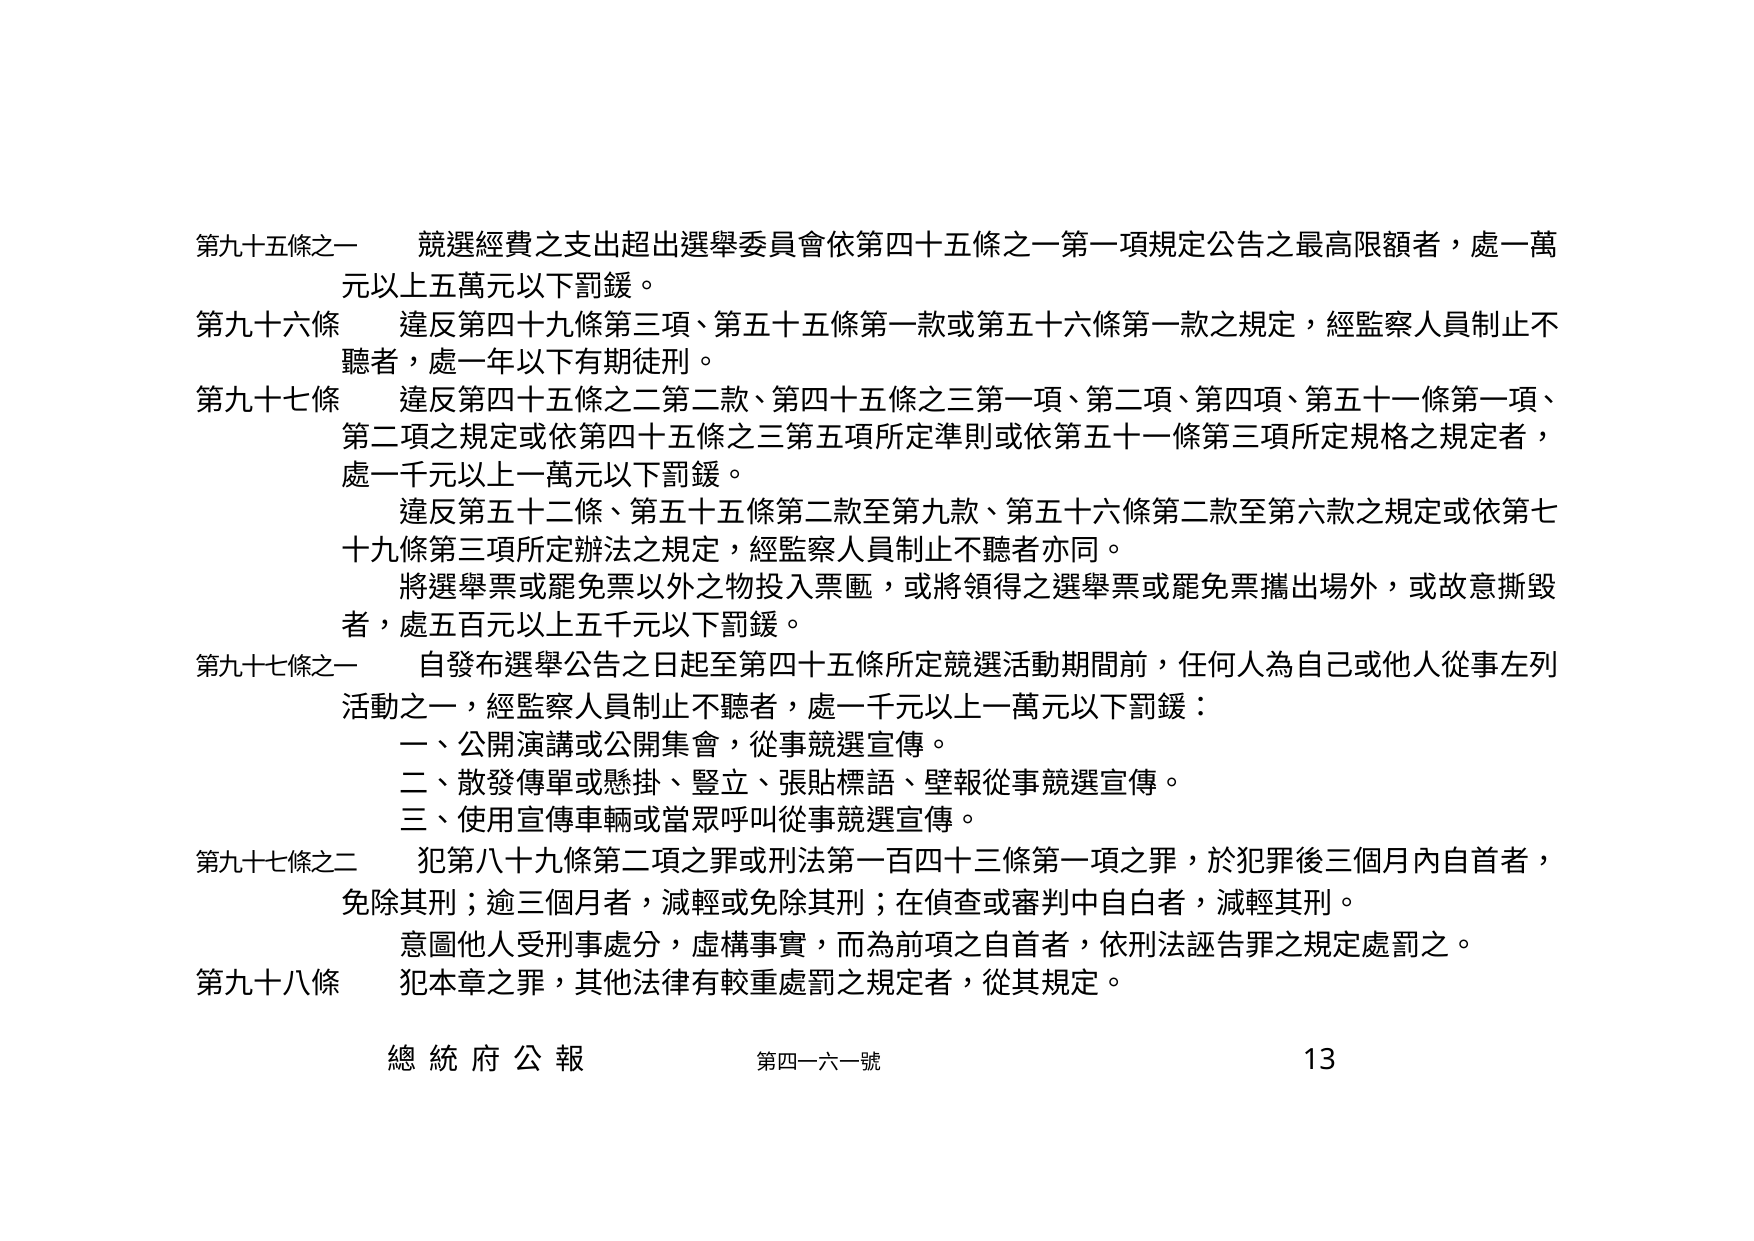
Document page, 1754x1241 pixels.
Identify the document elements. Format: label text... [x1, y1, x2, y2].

text 將選舉票或罷免票以外之物投入票匭，或將領得之選舉票或罷免票攜出場外，或故意撕毀者，處五百元以上五千元以下罰鍰。 [341, 567, 1559, 642]
text 第九十六條 違反第四十九條第三項、第五十五條第一款或第五十六條第一款之規定，經監察人員制止不聽者，處一年以下有期徒刑。 [195, 305, 1559, 380]
text 違反第五十二條、第五十五條第二款至第九款、第五十六條第二款至第六款之規定或依第七十九條第三項所定辦法之規定，經監察人員制止不聽者亦同。 [341, 492, 1559, 567]
text 三、使用宣傳車輛或當眾呼叫從事競選宣傳。 [399, 801, 1559, 838]
text 第九十七條之一 自發布選舉公告之日起至第四十五條所定競選活動期間前，任何人為自己或他人從事左列活動之一，經監察人員制止不聽者，處一千元以上一萬元以下罰鍰： [195, 642, 1559, 726]
text 第九十五條之一 競選經費之支出超出選舉委員會依第四十五條之一第一項規定公告之最高限額者，處一萬元以上五萬元以下罰鍰。 [195, 222, 1559, 305]
text 第九十八條 犯本章之罪，其他法律有較重處罰之規定者，從其規定。 [195, 963, 1559, 1001]
text 第九十七條 違反第四十五條之二第二款、第四十五條之三第一項、第二項、第四項、第五十一條第一項、第二項之規定或依第四十五條之三第五項所定準則或依第五十一條第三項所定規格之規定者，處一千元以上一萬元以下罰鍰。 [195, 380, 1559, 492]
text 第九十七條之二 犯第八十九條第二項之罪或刑法第一百四十三條第一項之罪，於犯罪後三個月內自首者，免除其刑；逾三個月者，減輕或免除其刑；在偵查或審判中自白者，減輕其刑。 意圖他人受刑事處分，虛構事實，而為前項之自首者，依刑法誣告罪之規定處罰之。 [195, 838, 1559, 963]
text 二、散發傳單或懸掛、豎立、張貼標語、壁報從事競選宣傳。 [399, 763, 1559, 801]
text 一、公開演講或公開集會，從事競選宣傳。 [399, 726, 1559, 763]
